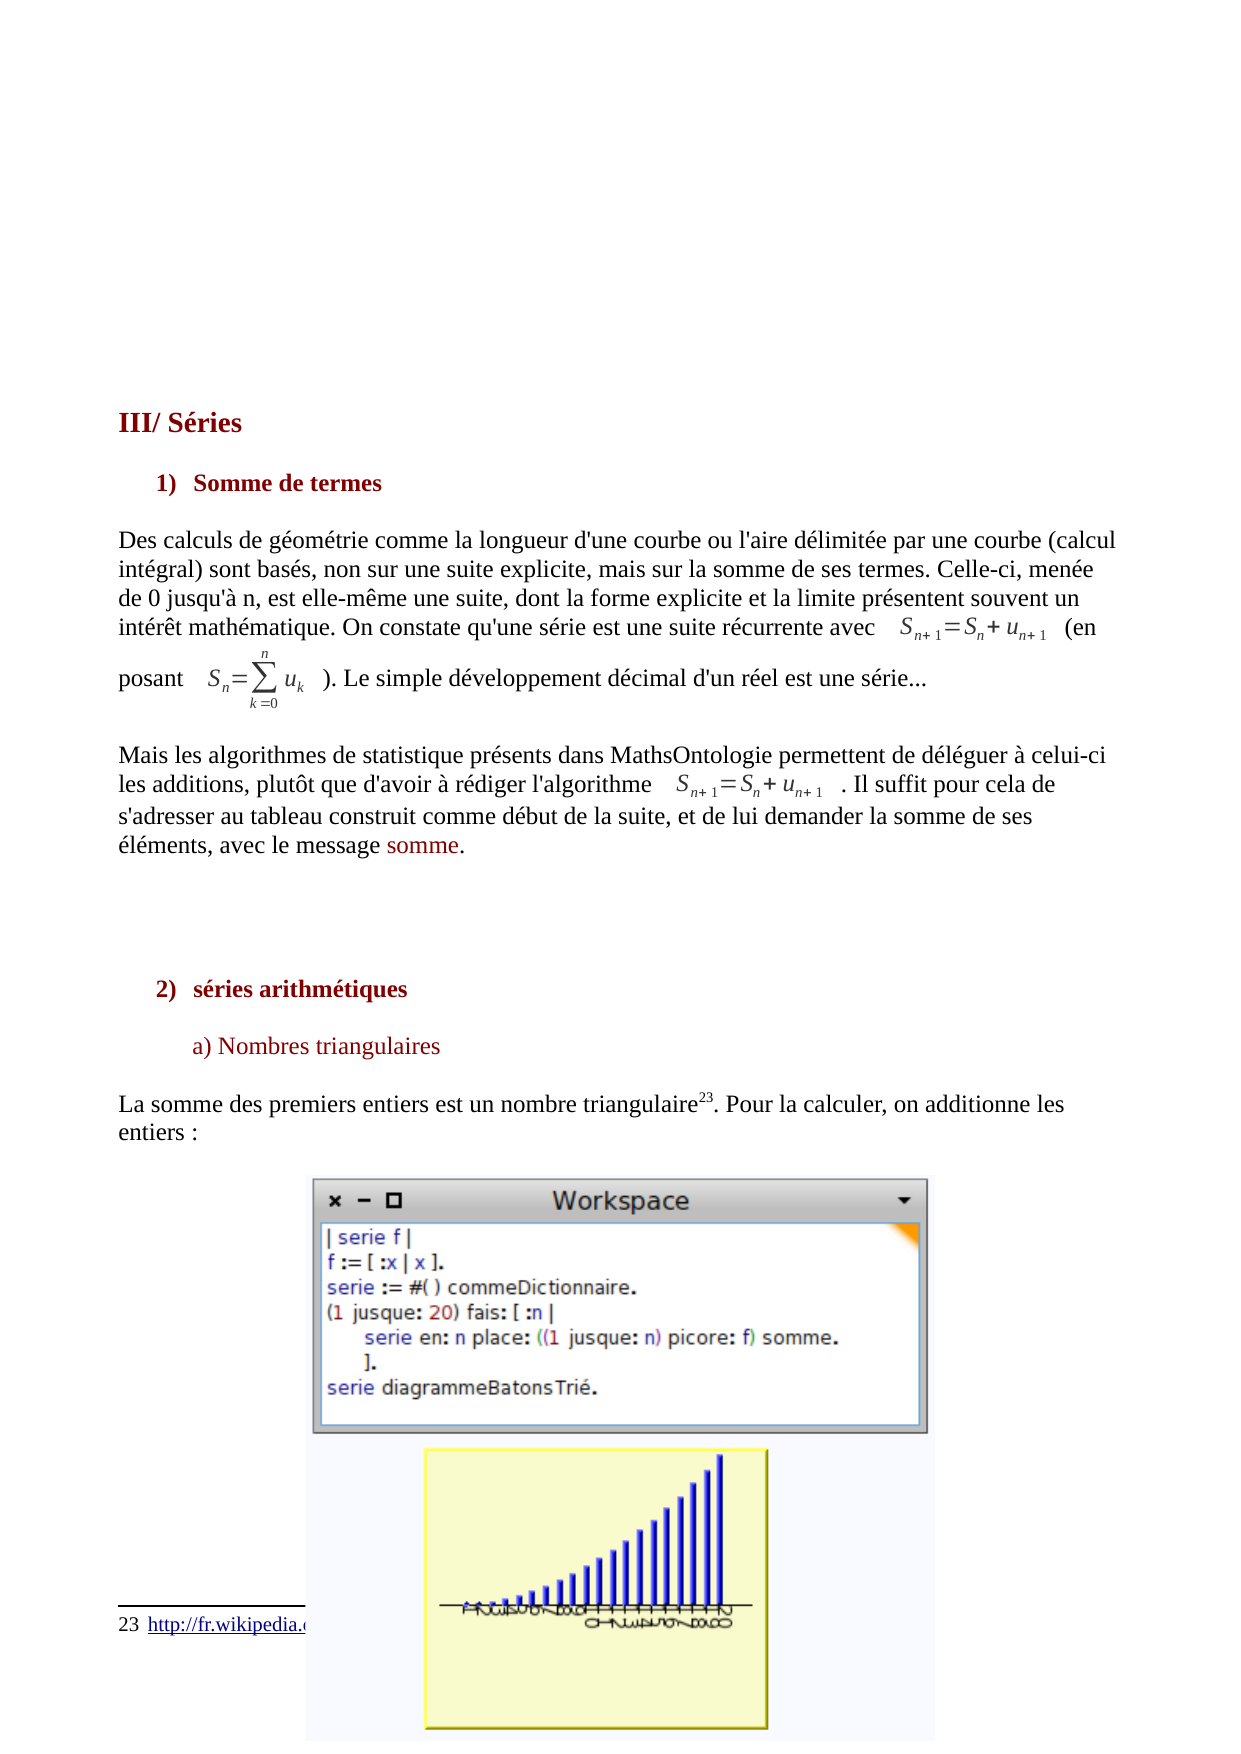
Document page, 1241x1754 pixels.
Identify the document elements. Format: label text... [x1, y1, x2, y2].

text Des calculs de géométrie comme la longueur d'une courbe ou l'aire délimitée par une courbe (calcul intégral) sont basés, non sur une suite explicite, mais sur la somme de ses termes. Celle-ci, menée de 0 jusqu'à n, est elle-même une suite, dont la forme explicite et la limite présentent souvent un intérêt mathématique. On constate qu'une série est une suite récurrente avec (en posant ). Le simple développement décimal d'un réel est une série... [118, 525, 1122, 711]
text La somme des premiers entiers est un nombre triangulaire. Pour la calculer, on additionne les entiers : [118, 1089, 1122, 1146]
list séries arithmétiques [156, 974, 1122, 1002]
text http://fr.wikipedia.org/wiki/Nombre_triangulaire [118, 1612, 305, 1636]
list Somme de termes [156, 468, 1122, 497]
text http://fr.wikipedia.org/wiki/Nombre_triangulaire [935, 1612, 1122, 1636]
picture [305, 1175, 935, 1741]
text III/ Séries [118, 406, 1122, 439]
text Mais les algorithmes de statistique présents dans MathsOntologie permettent de déléguer à celui-ci les additions, plutôt que d'avoir à rédiger l'algorithme . Il suffit pour cela de s'adresser au tableau construit comme début de la suite, et de lui demander la somme de ses éléments, avec le message somme. [118, 740, 1122, 859]
text a) Nombres triangulaires [118, 1031, 1122, 1060]
